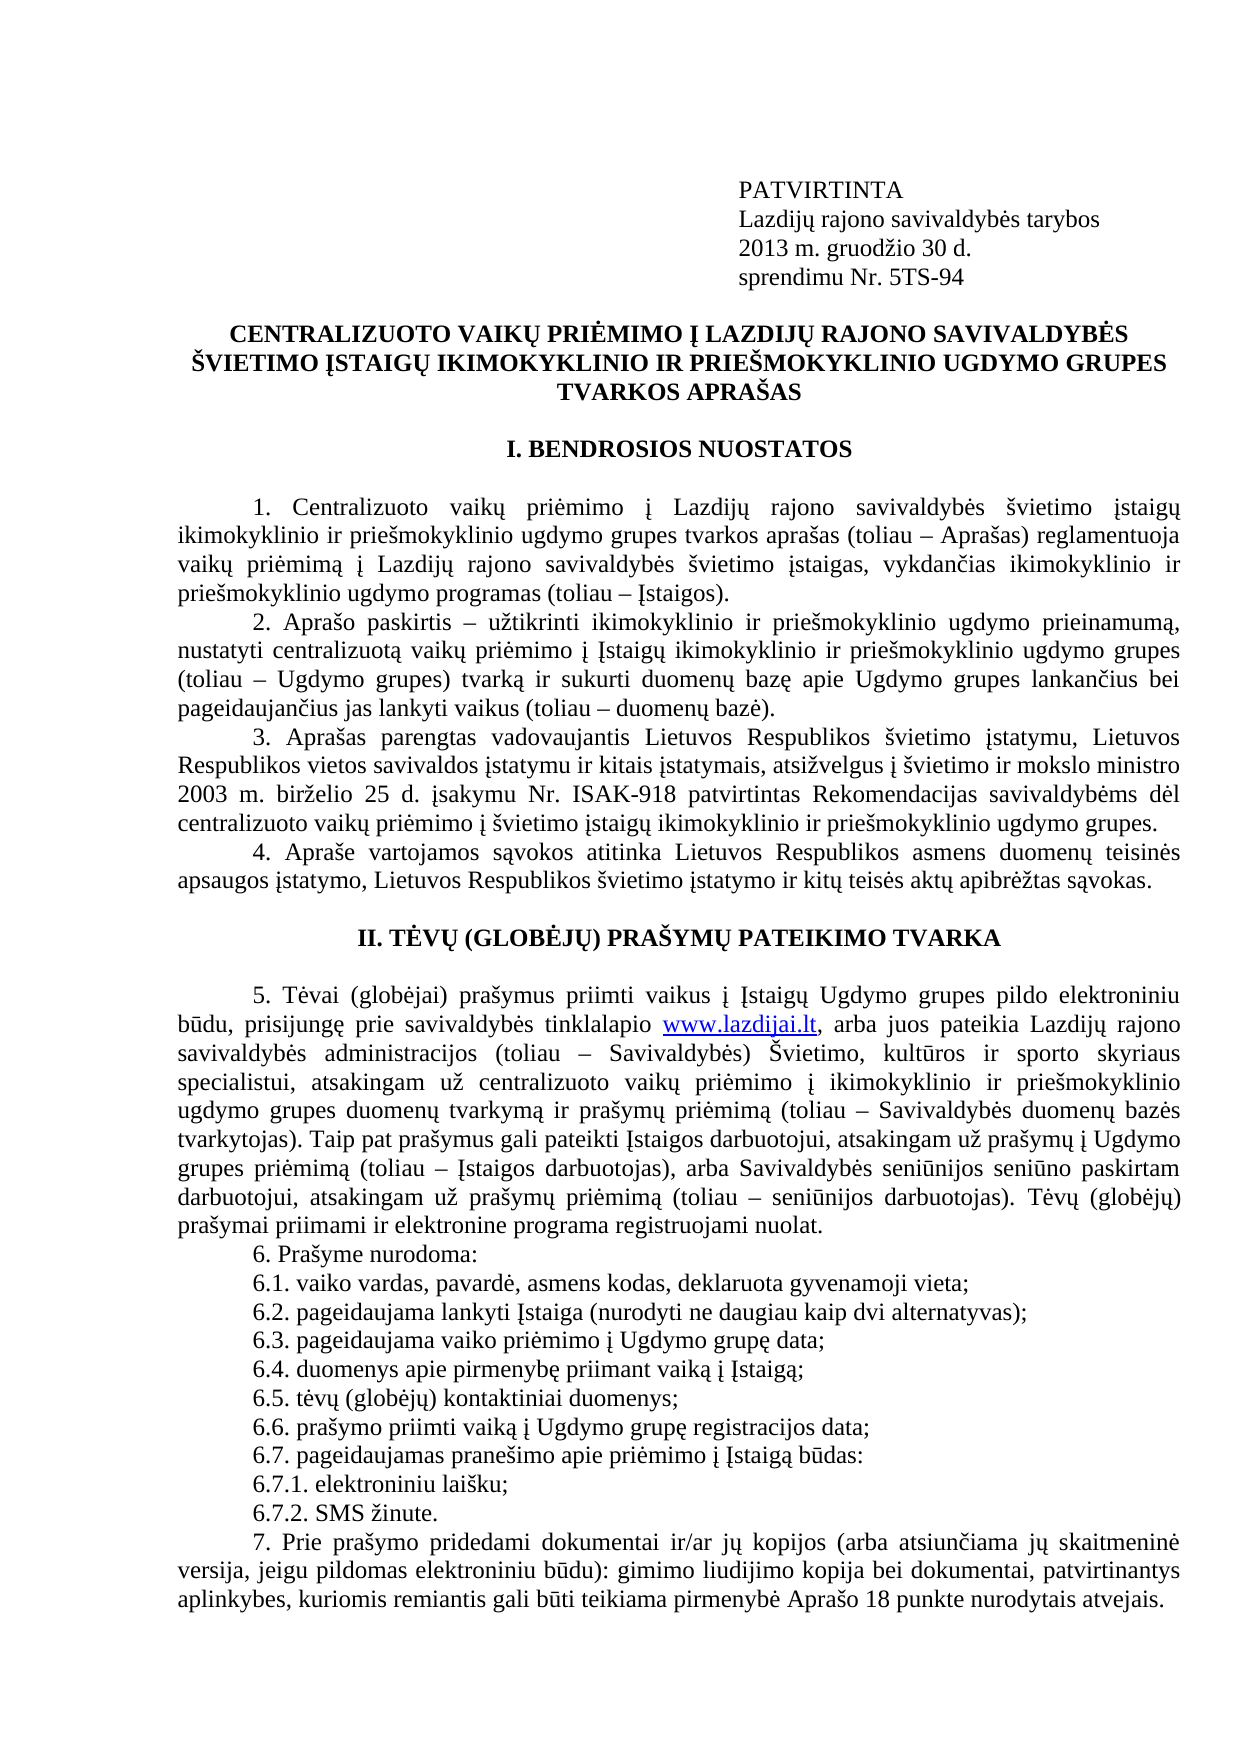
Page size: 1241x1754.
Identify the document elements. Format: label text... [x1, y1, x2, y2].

text CENTRALIZUOTO VAIKŲ PRIĖMIMO Į LAZDIJŲ RAJONO SAVIVALDYBĖS ŠVIETIMO ĮSTAIGŲ IKIMOKYKLINIO IR PRIEŠMOKYKLINIO UGDYMO GRUPES TVARKOS APRAŠAS [177, 319, 1181, 406]
text I. BENDROSIOS NUOSTATOS [177, 434, 1181, 463]
text 6.7.2. SMS žinute. [177, 1498, 1181, 1527]
text Lazdijų rajono savivaldybės tarybos [738, 204, 1181, 233]
text 6.7. pageidaujamas pranešimo apie priėmimo į Įstaigą būdas: [177, 1441, 1181, 1469]
text 2. Aprašo paskirtis – užtikrinti ikimokyklinio ir priešmokyklinio ugdymo prieinamumą, nustatyti centralizuotą vaikų priėmimo į Įstaigų ikimokyklinio ir priešmokyklinio ugdymo grupes (toliau – Ugdymo grupes) tvarką ir sukurti duomenų bazę apie Ugdymo grupes lankančius bei pageidaujančius jas lankyti vaikus (toliau – duomenų bazė). [177, 607, 1181, 722]
text 6.2. pageidaujama lankyti Įstaiga (nurodyti ne daugiau kaip dvi alternatyvas); [177, 1297, 1181, 1326]
text 5. Tėvai (globėjai) prašymus priimti vaikus į Įstaigų Ugdymo grupes pildo elektroniniu būdu, prisijungę prie savivaldybės tinklalapio www.lazdijai.lt, arba juos pateikia Lazdijų rajono savivaldybės administracijos (toliau – Savivaldybės) Švietimo, kultūros ir sporto skyriaus specialistui, atsakingam už centralizuoto vaikų priėmimo į ikimokyklinio ir priešmokyklinio ugdymo grupes duomenų tvarkymą ir prašymų priėmimą (toliau – Savivaldybės duomenų bazės tvarkytojas). Taip pat prašymus gali pateikti Įstaigos darbuotojui, atsakingam už prašymų į Ugdymo grupes priėmimą (toliau – Įstaigos darbuotojas), arba Savivaldybės seniūnijos seniūno paskirtam darbuotojui, atsakingam už prašymų priėmimą (toliau – seniūnijos darbuotojas). Tėvų (globėjų) prašymai priimami ir elektronine programa registruojami nuolat. [177, 981, 1181, 1239]
text PATVIRTINTA [738, 176, 1181, 204]
text 6.1. vaiko vardas, pavardė, asmens kodas, deklaruota gyvenamoji vieta; [177, 1268, 1181, 1297]
text 6.4. duomenys apie pirmenybę priimant vaiką į Įstaigą; [177, 1354, 1181, 1383]
text II. TĖVŲ (GLOBĖJŲ) PRAŠYMŲ PATEIKIMO TVARKA [177, 923, 1181, 952]
text sprendimu Nr. 5TS-94 [738, 262, 1181, 291]
text 3. Aprašas parengtas vadovaujantis Lietuvos Respublikos švietimo įstatymu, Lietuvos Respublikos vietos savivaldos įstatymu ir kitais įstatymais, atsižvelgus į švietimo ir mokslo ministro 2003 m. birželio 25 d. įsakymu Nr. ISAK-918 patvirtintas Rekomendacijas savivaldybėms dėl centralizuoto vaikų priėmimo į švietimo įstaigų ikimokyklinio ir priešmokyklinio ugdymo grupes. [177, 722, 1181, 837]
text 6.6. prašymo priimti vaiką į Ugdymo grupę registracijos data; [177, 1412, 1181, 1441]
text 6. Prašyme nurodoma: [177, 1239, 1181, 1268]
text 6.7.1. elektroniniu laišku; [177, 1469, 1181, 1498]
text 6.5. tėvų (globėjų) kontaktiniai duomenys; [177, 1383, 1181, 1412]
text 2013 m. gruodžio 30 d. [738, 233, 1181, 262]
text 6.3. pageidaujama vaiko priėmimo į Ugdymo grupę data; [177, 1326, 1181, 1354]
text 7. Prie prašymo pridedami dokumentai ir/ar jų kopijos (arba atsiunčiama jų skaitmeninė versija, jeigu pildomas elektroniniu būdu): gimimo liudijimo kopija bei dokumentai, patvirtinantys aplinkybes, kuriomis remiantis gali būti teikiama pirmenybė Aprašo 18 punkte nurodytais atvejais. [177, 1527, 1181, 1613]
text 4. Apraše vartojamos sąvokos atitinka Lietuvos Respublikos asmens duomenų teisinės apsaugos įstatymo, Lietuvos Respublikos švietimo įstatymo ir kitų teisės aktų apibrėžtas sąvokas. [177, 837, 1181, 894]
text 1. Centralizuoto vaikų priėmimo į Lazdijų rajono savivaldybės švietimo įstaigų ikimokyklinio ir priešmokyklinio ugdymo grupes tvarkos aprašas (toliau – Aprašas) reglamentuoja vaikų priėmimą į Lazdijų rajono savivaldybės švietimo įstaigas, vykdančias ikimokyklinio ir priešmokyklinio ugdymo programas (toliau – Įstaigos). [177, 492, 1181, 607]
